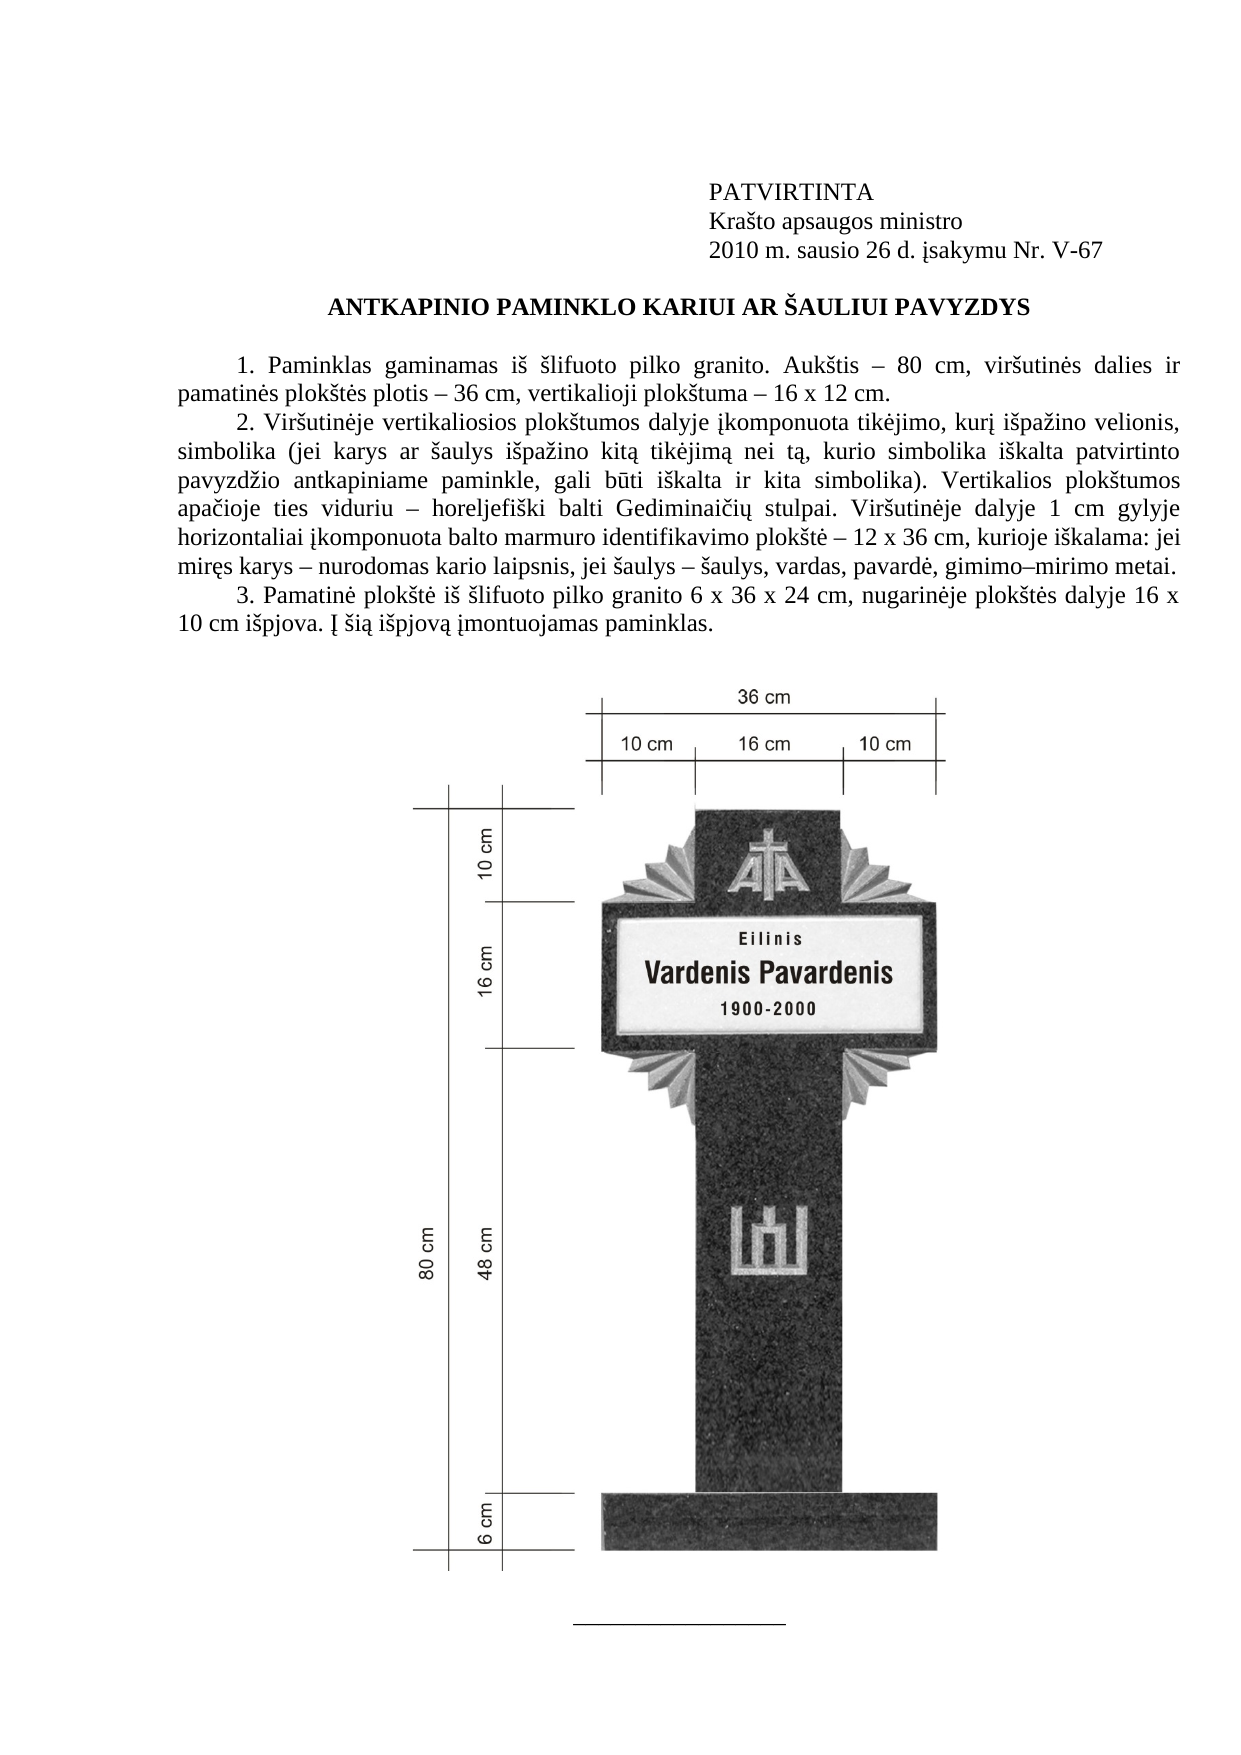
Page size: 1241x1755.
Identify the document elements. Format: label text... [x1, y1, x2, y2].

text PATVIRTINTA [709, 177, 1181, 206]
text 2010 m. sausio 26 d. įsakymu Nr. V-67 [177, 235, 1181, 263]
text ANTKAPINIO PAMINKLO KARIUI AR ŠAULIUI PAVYZDYS [177, 292, 1181, 321]
text 1. Paminklas gaminamas iš šlifuoto pilko granito. Aukštis – 80 cm, viršutinės dalies ir pamatinės plokštės plotis – 36 cm, vertikalioji plokštuma – 16 x 12 cm. [177, 350, 1181, 407]
text Krašto apsaugos ministro [177, 206, 1181, 235]
text 3. Pamatinė plokštė iš šlifuoto pilko granito 6 x 36 x 24 cm, nugarinėje plokštės dalyje 16 x 10 cm išpjova. Į šią išpjovą įmontuojamas paminklas. [177, 580, 1181, 637]
text (pav.) [177, 666, 1181, 1571]
text _________________ [177, 1599, 1181, 1628]
text 2. Viršutinėje vertikaliosios plokštumos dalyje įkomponuota tikėjimo, kurį išpažino velionis, simbolika (jei karys ar šaulys išpažino kitą tikėjimą nei tą, kurio simbolika iškalta patvirtinto pavyzdžio antkapiniame paminkle, gali būti iškalta ir kita simbolika). Vertikalios plokštumos apačioje ties viduriu – horeljefiški balti Gediminaičių stulpai. Viršutinėje dalyje 1 cm gylyje horizontaliai įkomponuota balto marmuro identifikavimo plokštė – 12 x 36 cm, kurioje iškalama: jei miręs karys – nurodomas kario laipsnis, jei šaulys – šaulys, vardas, pavardė, gimimo–mirimo metai. [177, 407, 1181, 580]
